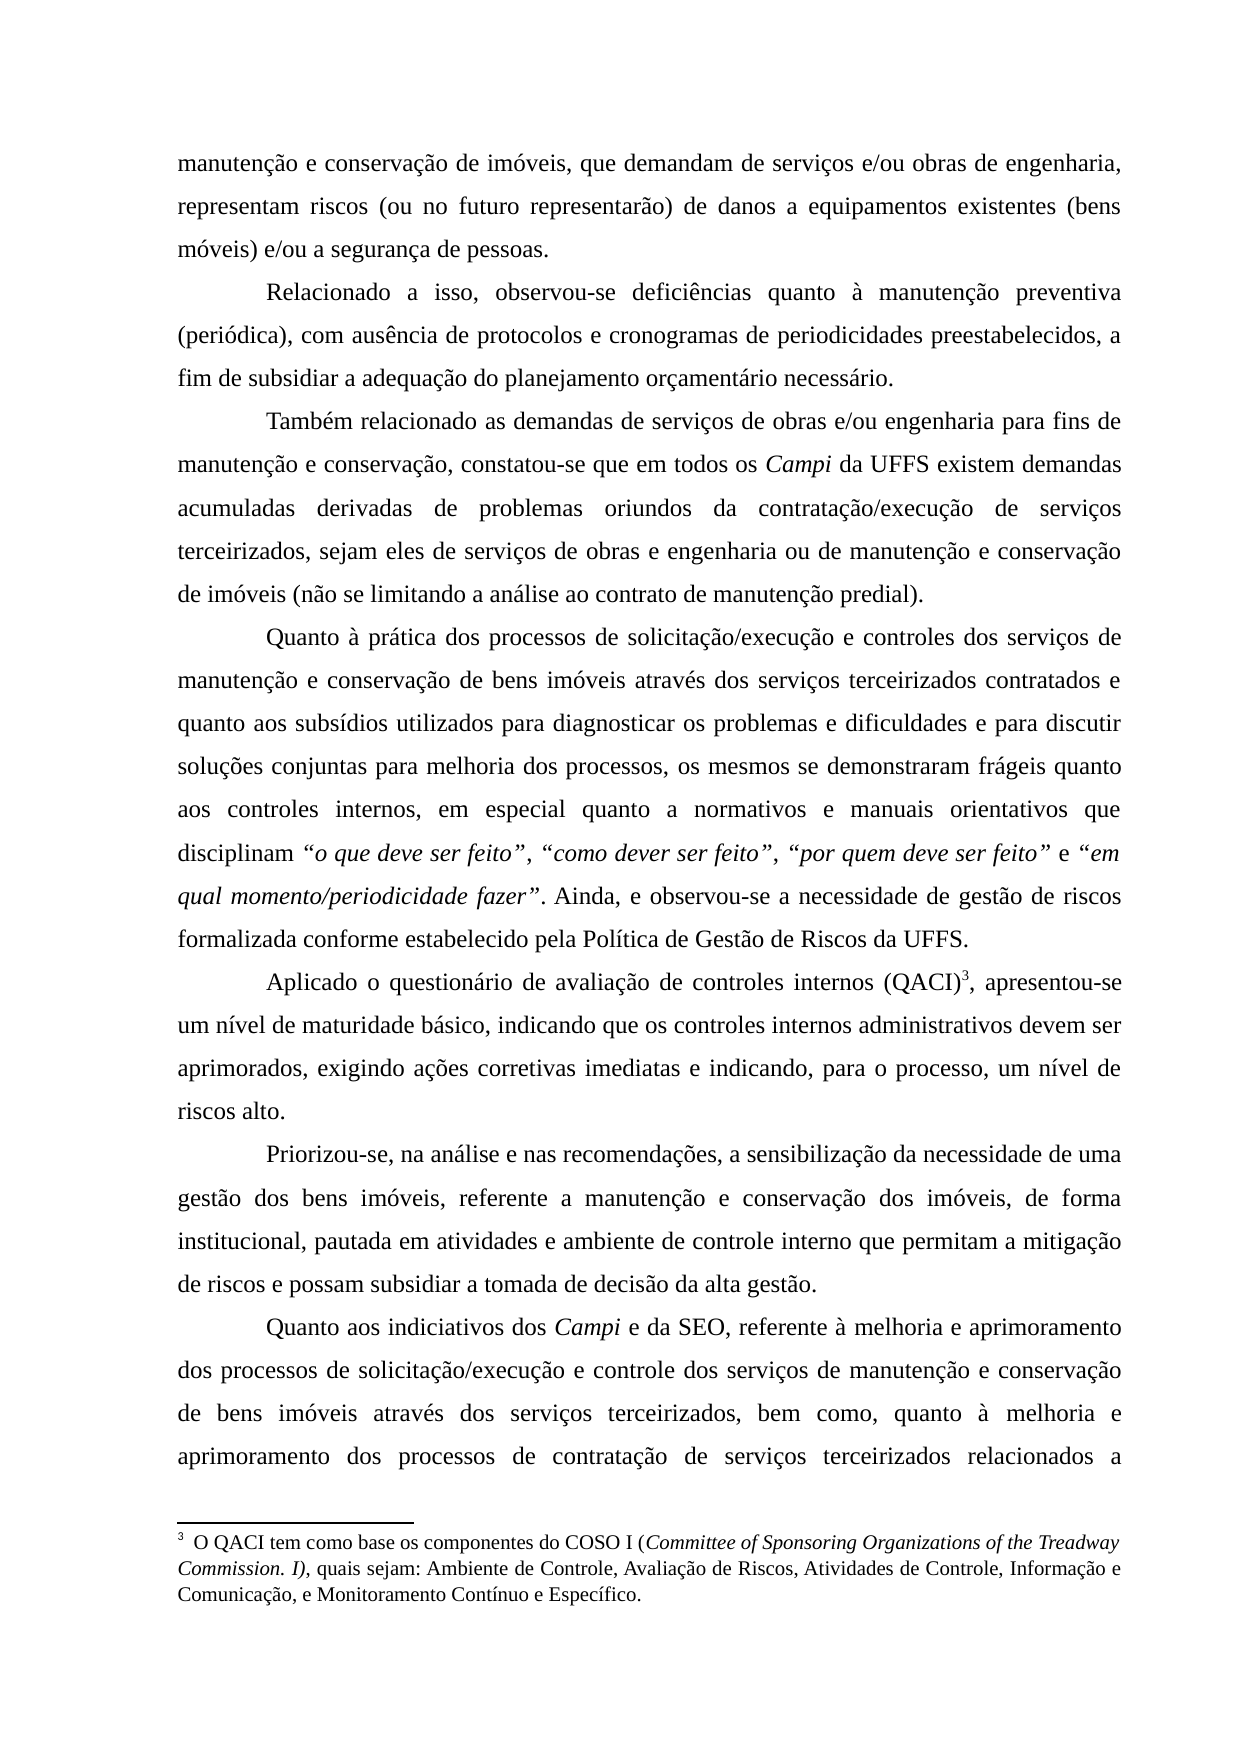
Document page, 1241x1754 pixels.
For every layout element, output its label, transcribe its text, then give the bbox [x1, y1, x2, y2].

text O QACI tem como base os componentes do COSO I (Committee of Sponsoring Organizations of the Treadway Commission. I), quais sejam: Ambiente de Controle, Avaliação de Riscos, Atividades de Controle, Informação e Comunicação, e Monitoramento Contínuo e Específico. [177, 1529, 1122, 1606]
text manutenção e conservação de imóveis, que demandam de serviços e/ou obras de engenharia, representam riscos (ou no futuro representarão) de danos a equipamentos existentes (bens móveis) e/ou a segurança de pessoas. [177, 148, 1122, 263]
text Quanto aos indiciativos dos Campi e da SEO, referente à melhoria e aprimoramento dos processos de solicitação/execução e controle dos serviços de manutenção e conservação de bens imóveis através dos serviços terceirizados, bem como, quanto à melhoria e aprimoramento dos processos de contratação de serviços terceirizados relacionados a [177, 1312, 1122, 1470]
text Quanto à prática dos processos de solicitação/execução e controles dos serviços de manutenção e conservação de bens imóveis através dos serviços terceirizados contratados e quanto aos subsídios utilizados para diagnosticar os problemas e dificuldades e para discutir soluções conjuntas para melhoria dos processos, os mesmos se demonstraram frágeis quanto aos controles internos, em especial quanto a normativos e manuais orientativos que disciplinam “o que deve ser feito”, “como dever ser feito”, “por quem deve ser feito” e “em qual momento/periodicidade fazer”. Ainda, e observou-se a necessidade de gestão de riscos formalizada conforme estabelecido pela Política de Gestão de Riscos da UFFS. [177, 622, 1122, 953]
text Também relacionado as demandas de serviços de obras e/ou engenharia para fins de manutenção e conservação, constatou-se que em todos os Campi da UFFS existem demandas acumuladas derivadas de problemas oriundos da contratação/execução de serviços terceirizados, sejam eles de serviços de obras e engenharia ou de manutenção e conservação de imóveis (não se limitando a análise ao contrato de manutenção predial). [177, 406, 1122, 608]
text Priorizou-se, na análise e nas recomendações, a sensibilização da necessidade de uma gestão dos bens imóveis, referente a manutenção e conservação dos imóveis, de forma institucional, pautada em atividades e ambiente de controle interno que permitam a mitigação de riscos e possam subsidiar a tomada de decisão da alta gestão. [177, 1139, 1122, 1298]
text Aplicado o questionário de avaliação de controles internos (QACI), apresentou-se um nível de maturidade básico, indicando que os controles internos administrativos devem ser aprimorados, exigindo ações corretivas imediatas e indicando, para o processo, um nível de riscos alto. [177, 967, 1122, 1125]
text Relacionado a isso, observou-se deficiências quanto à manutenção preventiva (periódica), com ausência de protocolos e cronogramas de periodicidades preestabelecidos, a fim de subsidiar a adequação do planejamento orçamentário necessário. [177, 277, 1122, 392]
